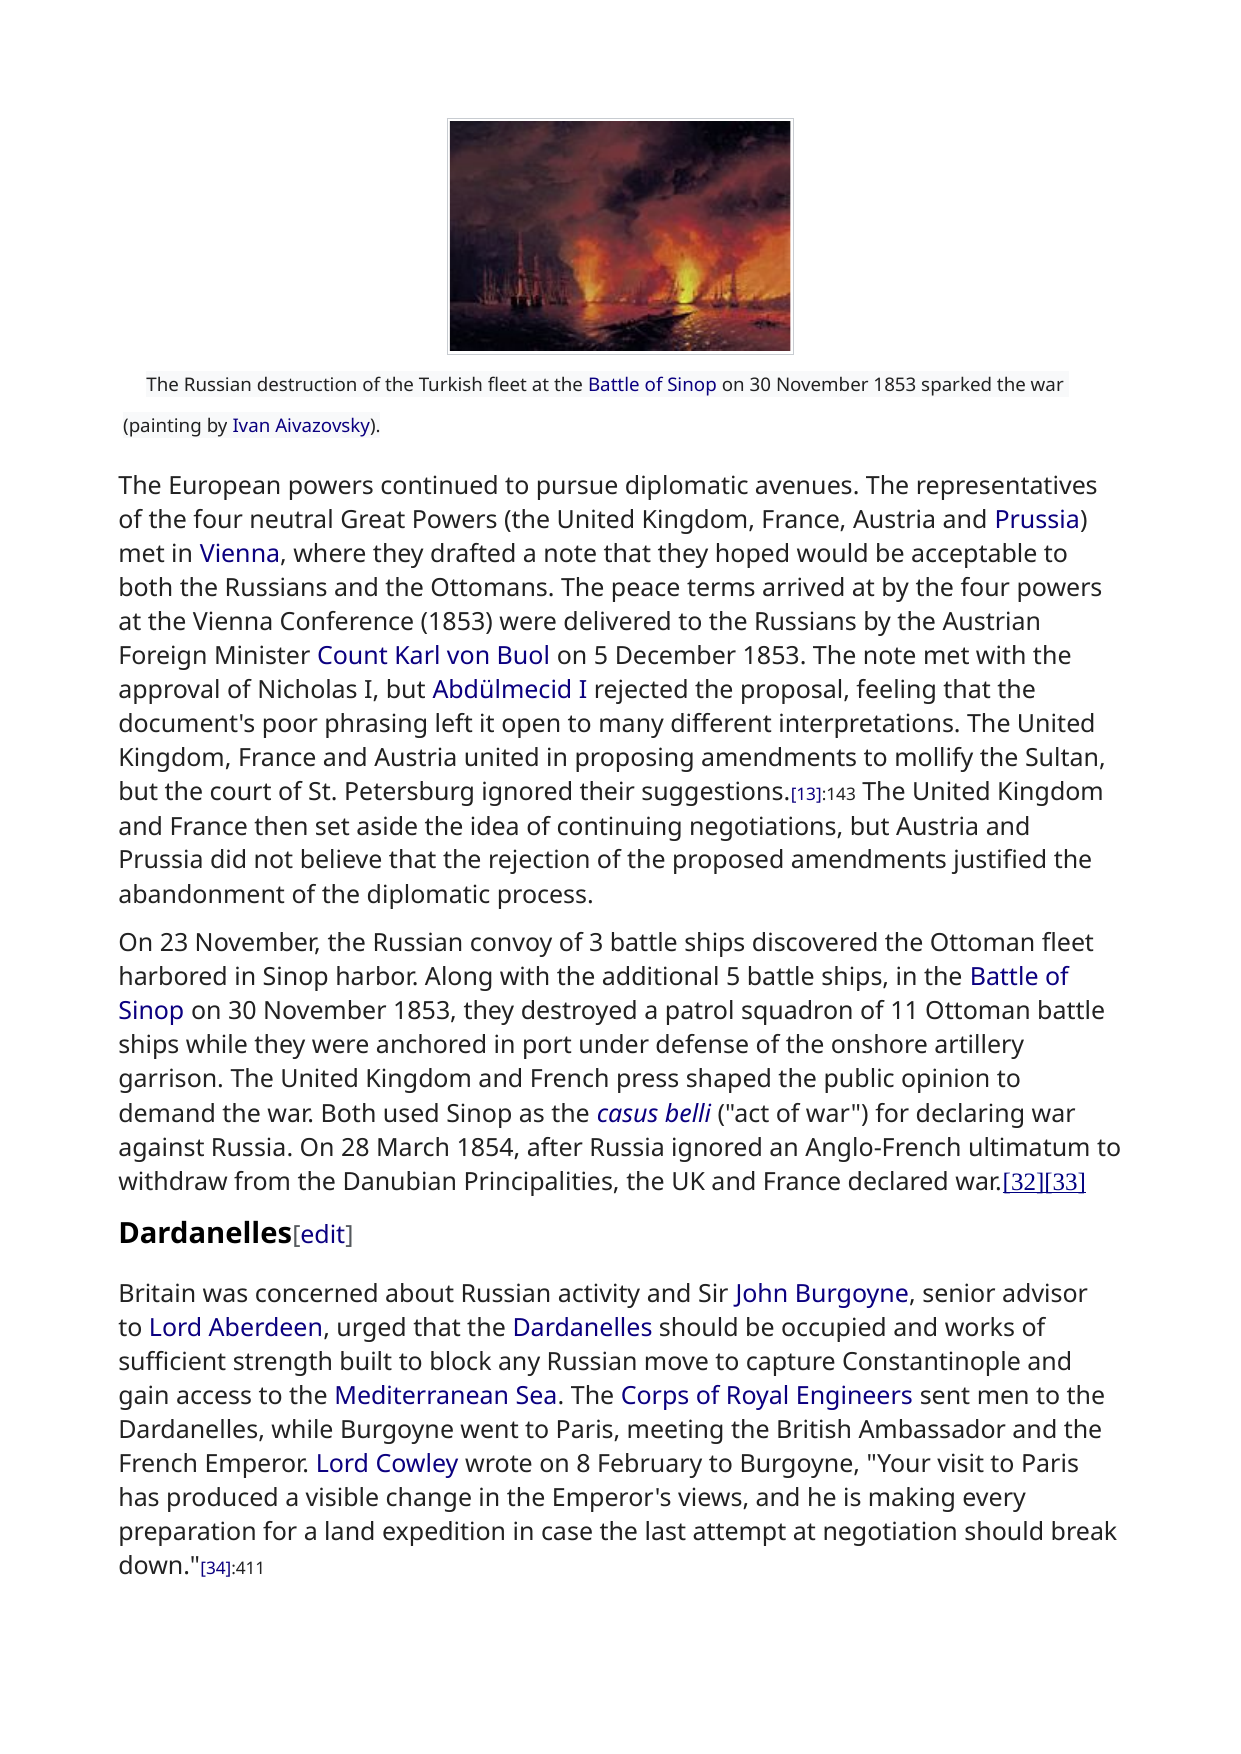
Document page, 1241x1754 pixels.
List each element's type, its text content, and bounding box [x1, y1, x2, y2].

text On 23 November, the Russian convoy of 3 battle ships discovered the Ottoman fleet harbored in Sinop harbor. Along with the additional 5 battle ships, in the Battle of Sinop on 30 November 1853, they destroyed a patrol squadron of 11 Ottoman battle ships while they were anchored in port under defense of the onshore artillery garrison. The United Kingdom and French press shaped the public opinion to demand the war. Both used Sinop as the casus belli ("act of war") for declaring war against Russia. On 28 March 1854, after Russia ignored an Anglo-French ultimatum to withdraw from the Danubian Principalities, the UK and France declared war.[32][33] [118, 925, 1122, 1197]
picture [449, 121, 791, 351]
text The European powers continued to pursue diplomatic avenues. The representatives of the four neutral Great Powers (the United Kingdom, France, Austria and Prussia) met in Vienna, where they drafted a note that they hoped would be acceptable to both the Russians and the Ottomans. The peace terms arrived at by the four powers at the Vienna Conference (1853) were delivered to the Russians by the Austrian Foreign Minister Count Karl von Buol on 5 December 1853. The note met with the approval of Nicholas I, but Abdülmecid I rejected the proposal, feeling that the document's poor phrasing left it open to many different interpretations. The United Kingdom, France and Austria united in proposing amendments to mollify the Sultan, but the court of St. Petersburg ignored their suggestions.[13]:143 The United Kingdom and France then set aside the idea of continuing negotiations, but Austria and Prussia did not believe that the rejection of the proposed amendments justified the abandonment of the diplomatic process. [118, 467, 1122, 910]
text The Russian destruction of the Turkish fleet at the Battle of Sinop on 30 November 1853 sparked the war (painting by Ivan Aivazovsky). [123, 371, 1122, 438]
subtitle Dardanelles[edit] [118, 1212, 1122, 1252]
text Britain was concerned about Russian activity and Sir John Burgoyne, senior advisor to Lord Aberdeen, urged that the Dardanelles should be occupied and works of sufficient strength built to block any Russian move to capture Constantinople and gain access to the Mediterranean Sea. The Corps of Royal Engineers sent men to the Dardanelles, while Burgoyne went to Paris, meeting the British Ambassador and the French Emperor. Lord Cowley wrote on 8 February to Burgoyne, "Your visit to Paris has produced a visible change in the Emperor's views, and he is making every preparation for a land expedition in case the last attempt at negotiation should break down."[34]:411 [118, 1275, 1122, 1582]
